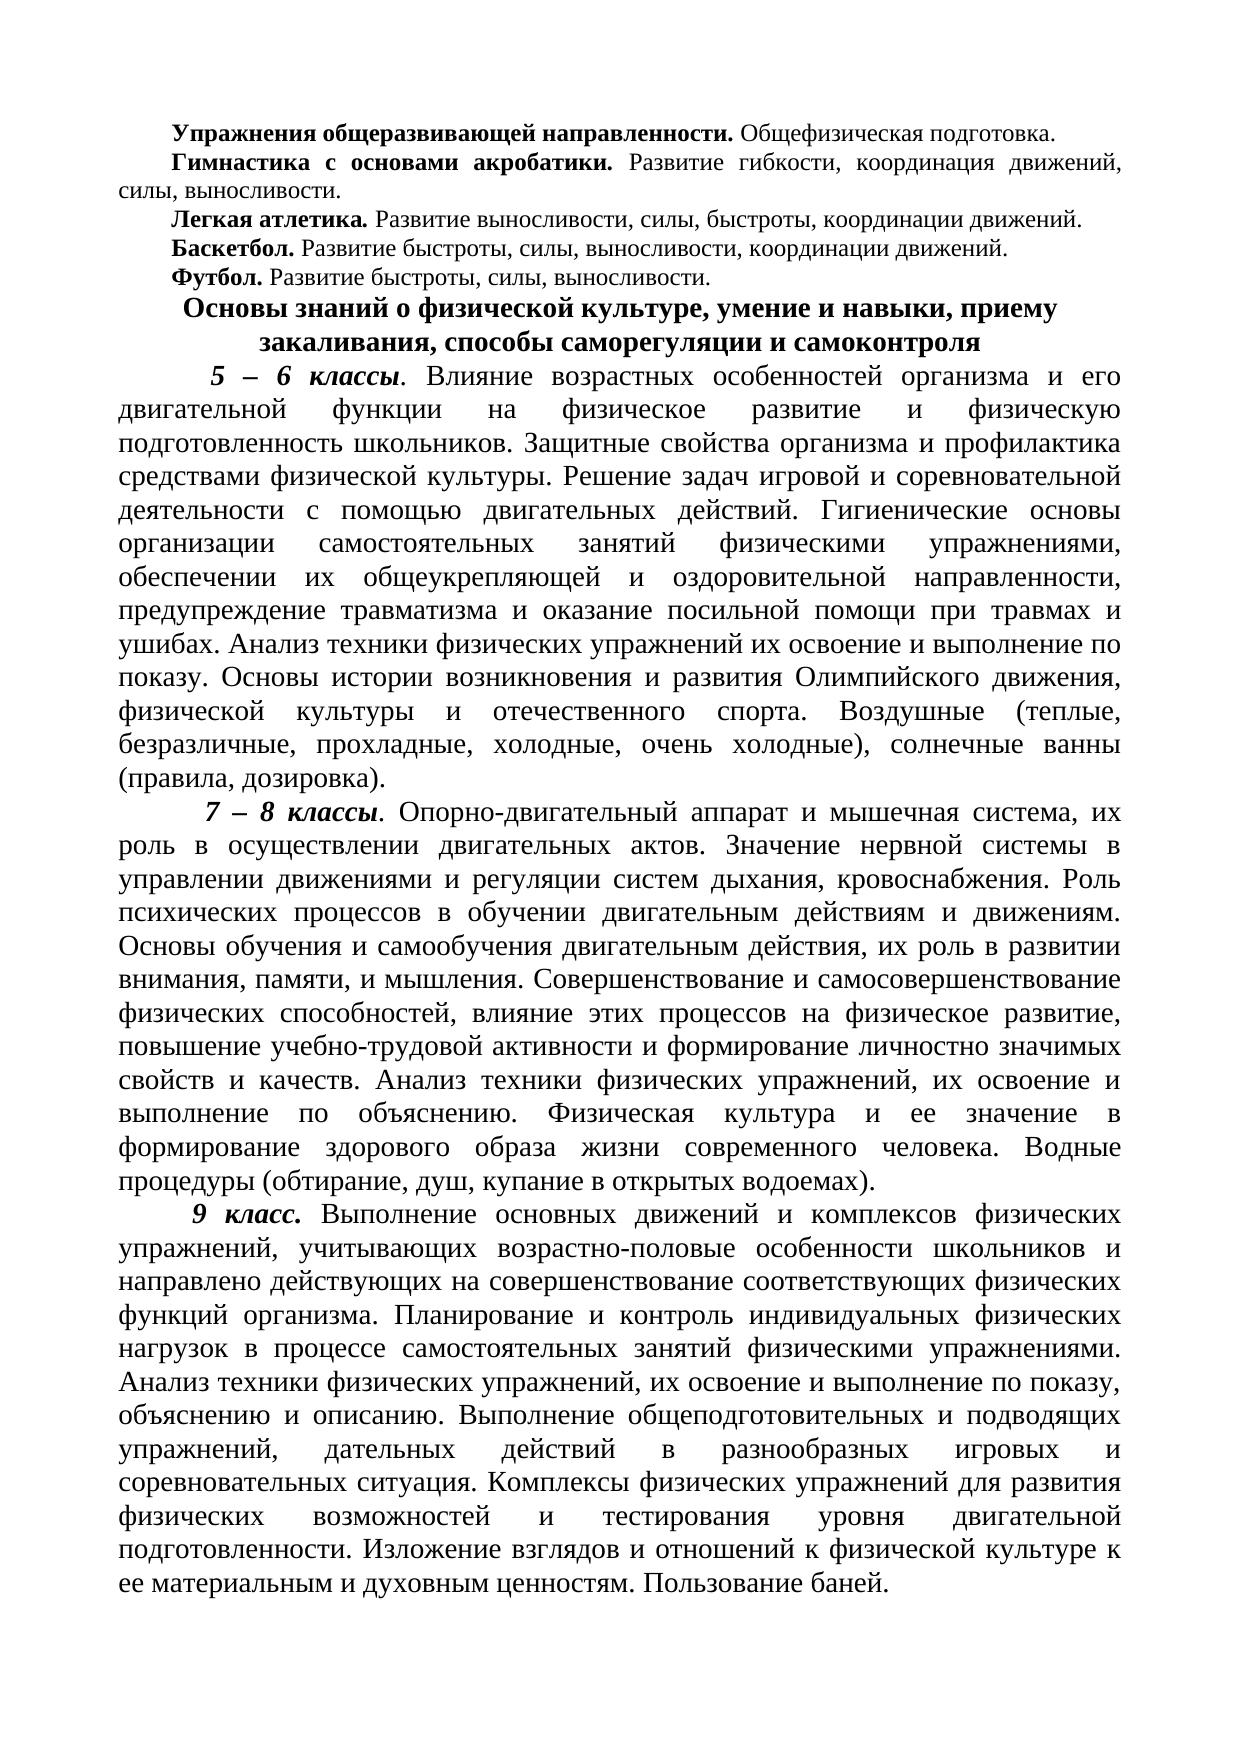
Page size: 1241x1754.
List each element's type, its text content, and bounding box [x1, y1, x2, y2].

text 7 – 8 классы. Опорно-двигательный аппарат и мышечная система, их роль в осуществлении двигательных актов. Значение нервной системы в управлении движениями и регуляции систем дыхания, кровоснабжения. Роль психических процессов в обучении двигательным действиям и движениям. Основы обучения и самообучения двигательным действия, их роль в развитии внимания, памяти, и мышления. Совершенствование и самосовершенствование физических способностей, влияние этих процессов на физическое развитие, повышение учебно-трудовой активности и формирование личностно значимых свойств и качеств. Анализ техники физических упражнений, их освоение и выполнение по объяснению. Физическая культура и ее значение в формирование здорового образа жизни современного человека. Водные процедуры (обтирание, душ, купание в открытых водоемах). [118, 794, 1122, 1196]
text 9 класс. Выполнение основных движений и комплексов физических упражнений, учитывающих возрастно-половые особенности школьников и направлено действующих на совершенствование соответствующих физических функций организма. Планирование и контроль индивидуальных физических нагрузок в процессе самостоятельных занятий физическими упражнениями. Анализ техники физических упражнений, их освоение и выполнение по показу, объяснению и описанию. Выполнение общеподготовительных и подводящих упражнений, дательных действий в разнообразных игровых и соревновательных ситуация. Комплексы физических упражнений для развития физических возможностей и тестирования уровня двигательной подготовленности. Изложение взглядов и отношений к физической культуре к ее материальным и духовным ценностям. Пользование баней. [118, 1196, 1122, 1599]
text Легкая атлетика. Развитие выносливости, силы, быстроты, координации движений. [118, 204, 1122, 233]
text Баскетбол. Развитие быстроты, силы, выносливости, координации движений. [118, 233, 1122, 262]
text Футбол. Развитие быстроты, силы, выносливости. [118, 262, 1122, 291]
text Гимнастика с основами акробатики. Развитие гибкости, координация движений, силы, выносливости. [118, 147, 1122, 204]
text 5 – 6 классы. Влияние возрастных особенностей организма и его двигательной функции на физическое развитие и физическую подготовленность школьников. Защитные свойства организма и профилактика средствами физической культуры. Решение задач игровой и соревновательной деятельности с помощью двигательных действий. Гигиенические основы организации самостоятельных занятий физическими упражнениями, обеспечении их общеукрепляющей и оздоровительной направленности, предупреждение травматизма и оказание посильной помощи при травмах и ушибах. Анализ техники физических упражнений их освоение и выполнение по показу. Основы истории возникновения и развития Олимпийского движения, физической культуры и отечественного спорта. Воздушные (теплые, безразличные, прохладные, холодные, очень холодные), солнечные ванны (правила, дозировка). [118, 358, 1122, 794]
text Основы знаний о физической культуре, умение и навыки, приему закаливания, способы саморегуляции и самоконтроля [118, 291, 1122, 358]
text Упражнения общеразвивающей направленности. Общефизическая подготовка. [118, 118, 1122, 147]
